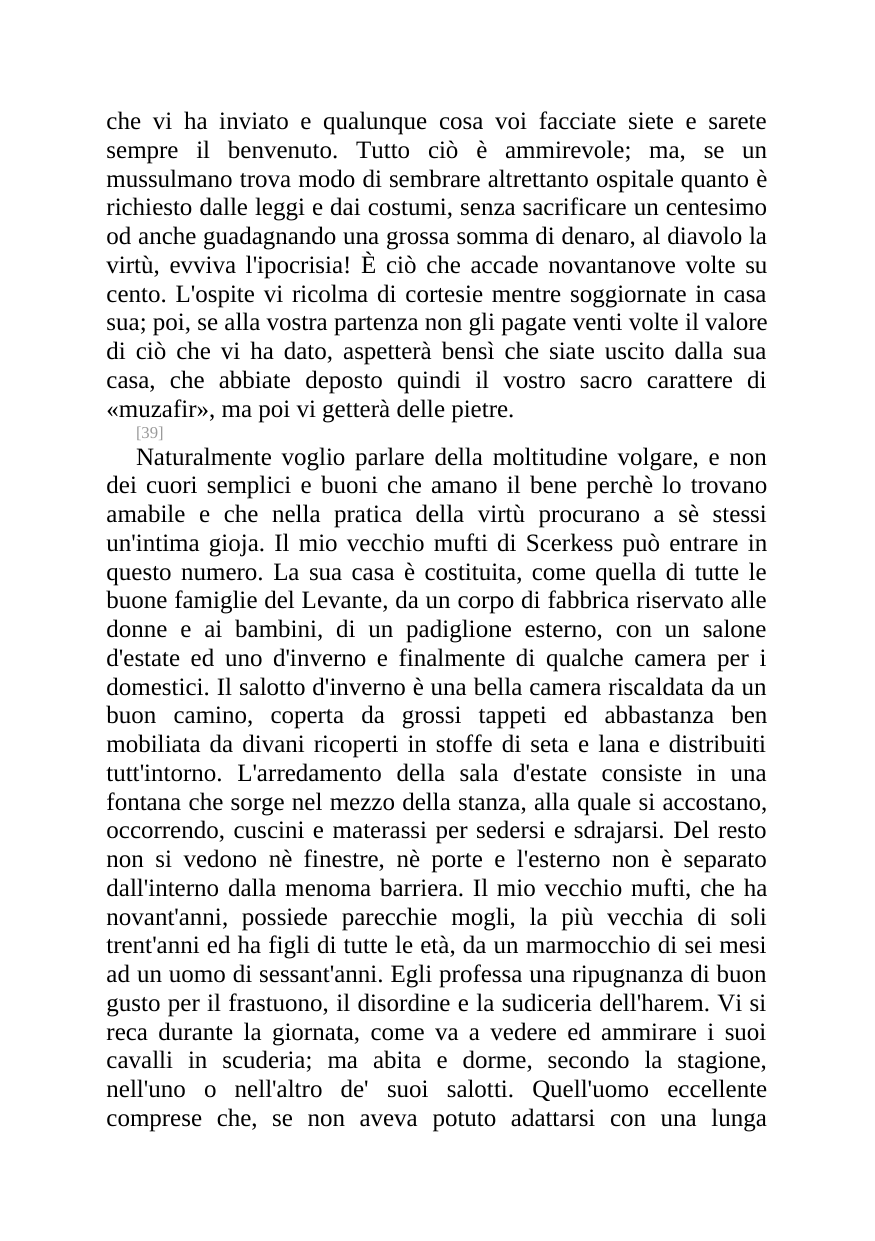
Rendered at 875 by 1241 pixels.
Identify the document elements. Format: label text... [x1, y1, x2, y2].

text [39] [106, 422, 768, 442]
text che vi ha inviato e qualunque cosa voi facciate siete e sarete sempre il benvenuto. Tutto ciò è ammirevole; ma, se un mussulmano trova modo di sembrare altrettanto ospitale quanto è richiesto dalle leggi e dai costumi, senza sacrificare un centesimo od anche guadagnando una grossa somma di denaro, al diavolo la virtù, evviva l'ipocrisia! È ciò che accade novantanove volte su cento. L'ospite vi ricolma di cortesie mentre soggiornate in casa sua; poi, se alla vostra partenza non gli pagate venti volte il valore di ciò che vi ha dato, aspetterà bensì che siate uscito dalla sua casa, che abbiate deposto quindi il vostro sacro carattere di «muzafir», ma poi vi getterà delle pietre. [106, 106, 768, 422]
text Naturalmente voglio parlare della moltitudine volgare, e non dei cuori semplici e buoni che amano il bene perchè lo trovano amabile e che nella pratica della virtù procurano a sè stessi un'intima gioja. Il mio vecchio mufti di Scerkess può entrare in questo numero. La sua casa è costituita, come quella di tutte le buone famiglie del Levante, da un corpo di fabbrica riservato alle donne e ai bambini, di un padiglione esterno, con un salone d'estate ed uno d'inverno e finalmente di qualche camera per i domestici. Il salotto d'inverno è una bella camera riscaldata da un buon camino, coperta da grossi tappeti ed abbastanza ben mobiliata da divani ricoperti in stoffe di seta e lana e distribuiti tutt'intorno. L'arredamento della sala d'estate consiste in una fontana che sorge nel mezzo della stanza, alla quale si accostano, occorrendo, cuscini e materassi per sedersi e sdrajarsi. Del resto non si vedono nè finestre, nè porte e l'esterno non è separato dall'interno dalla menoma barriera. Il mio vecchio mufti, che ha novant'anni, possiede parecchie mogli, la più vecchia di soli trent'anni ed ha figli di tutte le età, da un marmocchio di sei mesi ad un uomo di sessant'anni. Egli professa una ripugnanza di buon gusto per il frastuono, il disordine e la sudiceria dell'harem. Vi si reca durante la giornata, come va a vedere ed ammirare i suoi cavalli in scuderia; ma abita e dorme, secondo la stagione, nell'uno o nell'altro de' suoi salotti. Quell'uomo eccellente comprese che, se non aveva potuto adattarsi con una lunga [106, 442, 768, 1132]
